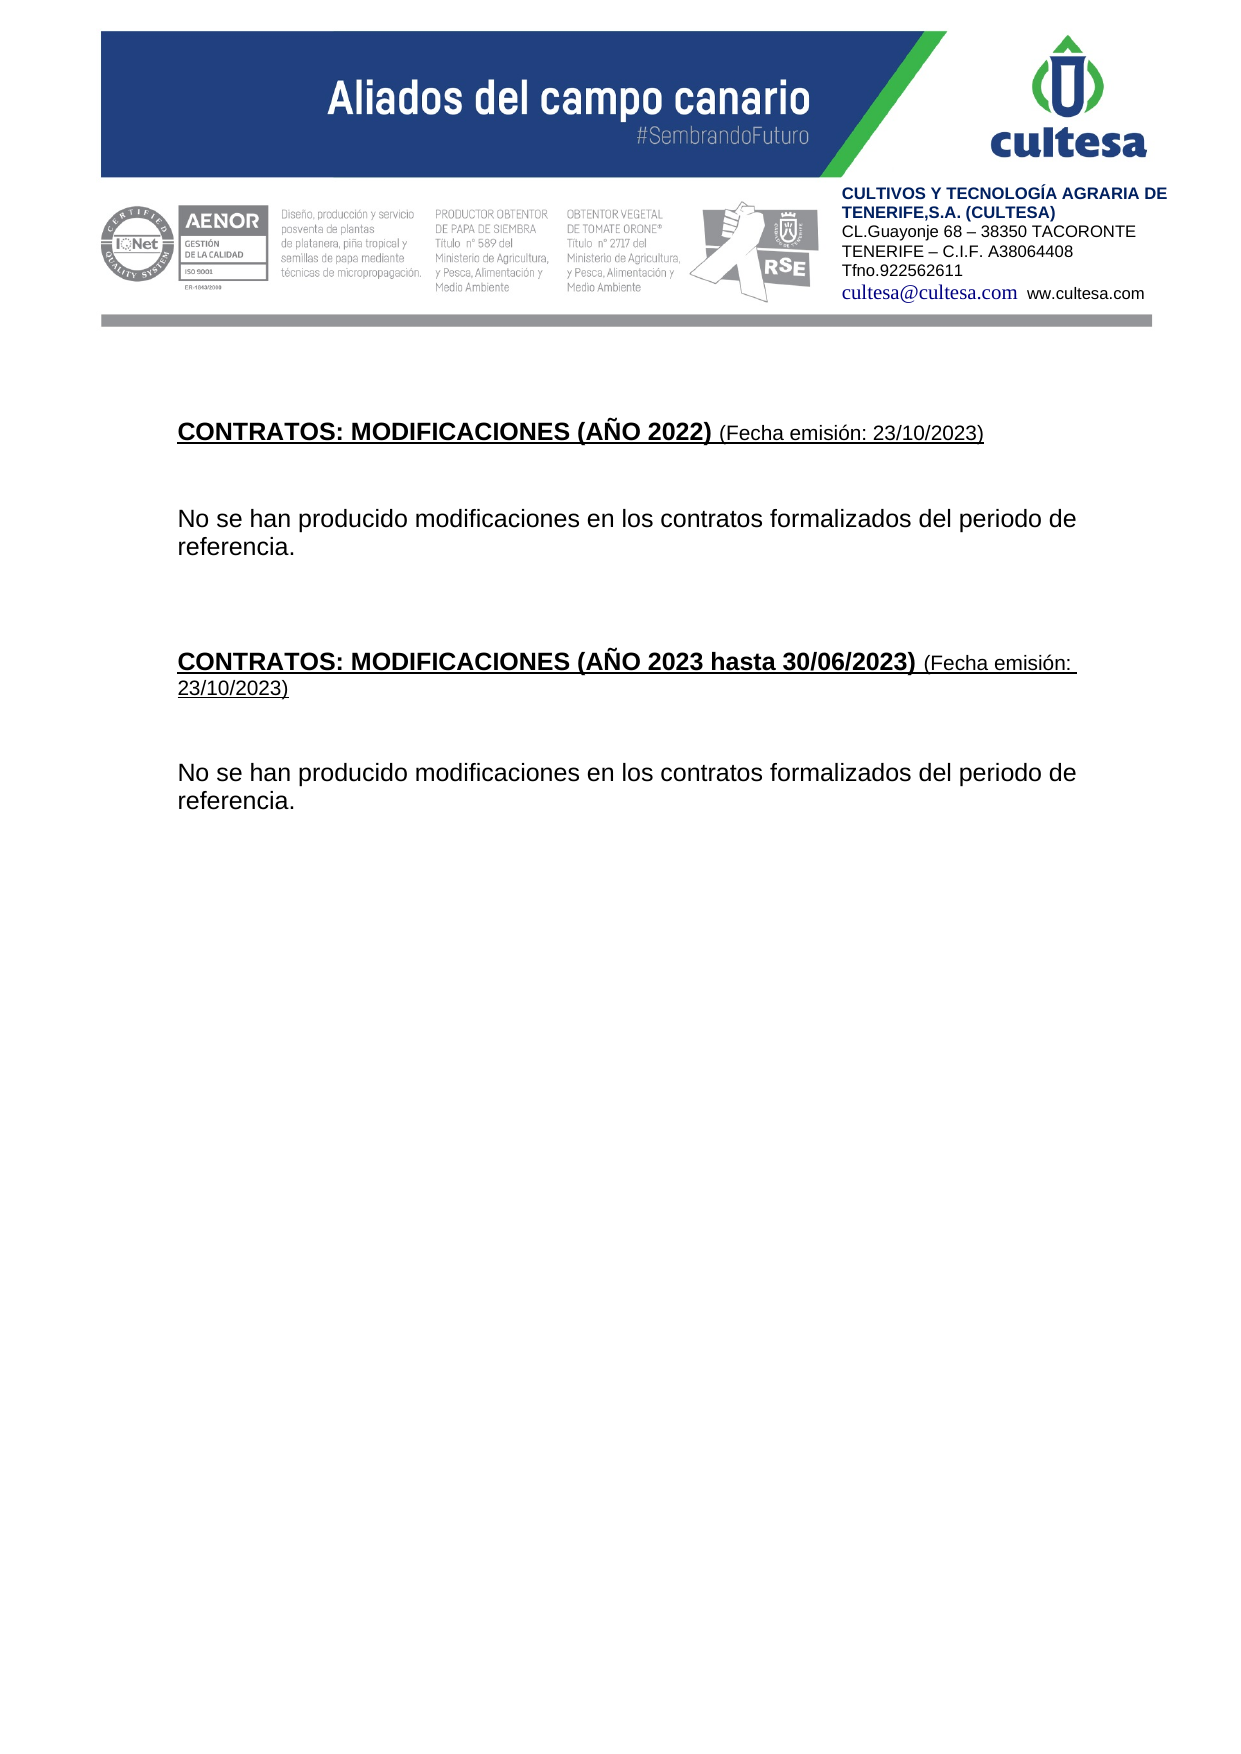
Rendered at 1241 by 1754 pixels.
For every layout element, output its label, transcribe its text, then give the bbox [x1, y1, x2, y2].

text CONTRATOS: MODIFICACIONES (AÑO 2022) (Fecha emisión: 23/10/2023) [177, 417, 1137, 446]
text No se han producido modificaciones en los contratos formalizados del periodo de referencia. [177, 757, 1137, 815]
text CONTRATOS: MODIFICACIONES (AÑO 2023 hasta 30/06/2023) (Fecha emisión: 23/10/2023) [177, 647, 1137, 700]
text No se han producido modificaciones en los contratos formalizados del periodo de referencia. [177, 503, 1137, 561]
